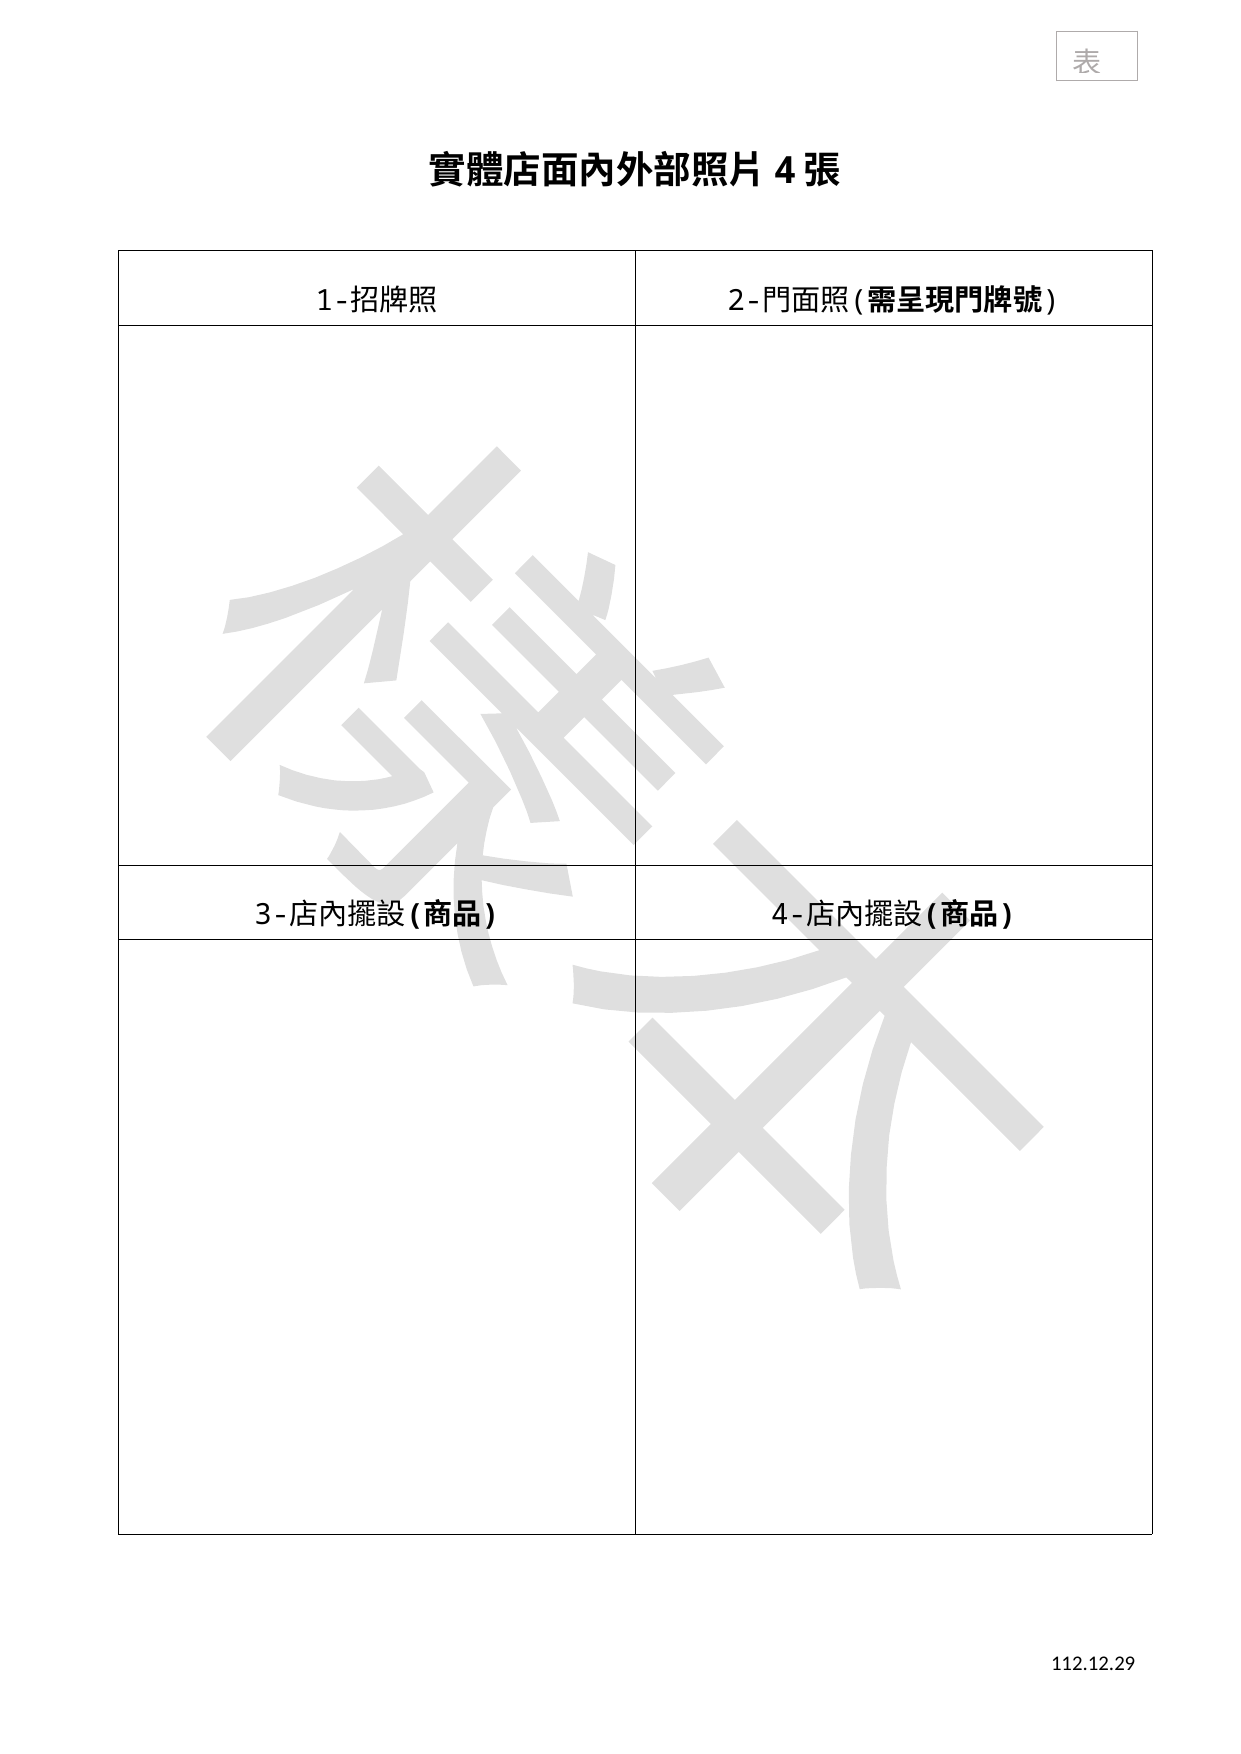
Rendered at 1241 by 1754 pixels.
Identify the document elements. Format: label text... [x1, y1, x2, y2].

table_cell [636, 940, 818, 976]
table_cell [438, 845, 457, 864]
table_cell 4-店內擺設(商品) [636, 866, 806, 938]
table_cell 4-店內擺設(商品) [784, 866, 1152, 938]
table_cell 3-店內擺設(商品) [482, 866, 635, 938]
text 實體店面內外部照片4張 [118, 125, 1152, 188]
table_cell [858, 940, 893, 958]
table_cell [119, 326, 635, 864]
table_cell [603, 681, 635, 731]
table_cell [636, 978, 851, 1099]
table_cell [119, 940, 635, 1533]
table_cell [636, 940, 1152, 1533]
table_header 1-招牌照 [119, 251, 635, 324]
table_cell [565, 718, 635, 808]
table_header 2-門面照(需呈現門牌號) [636, 251, 1152, 324]
table_cell [636, 326, 1152, 864]
table_cell 3-店內擺設(商品) [119, 866, 458, 938]
